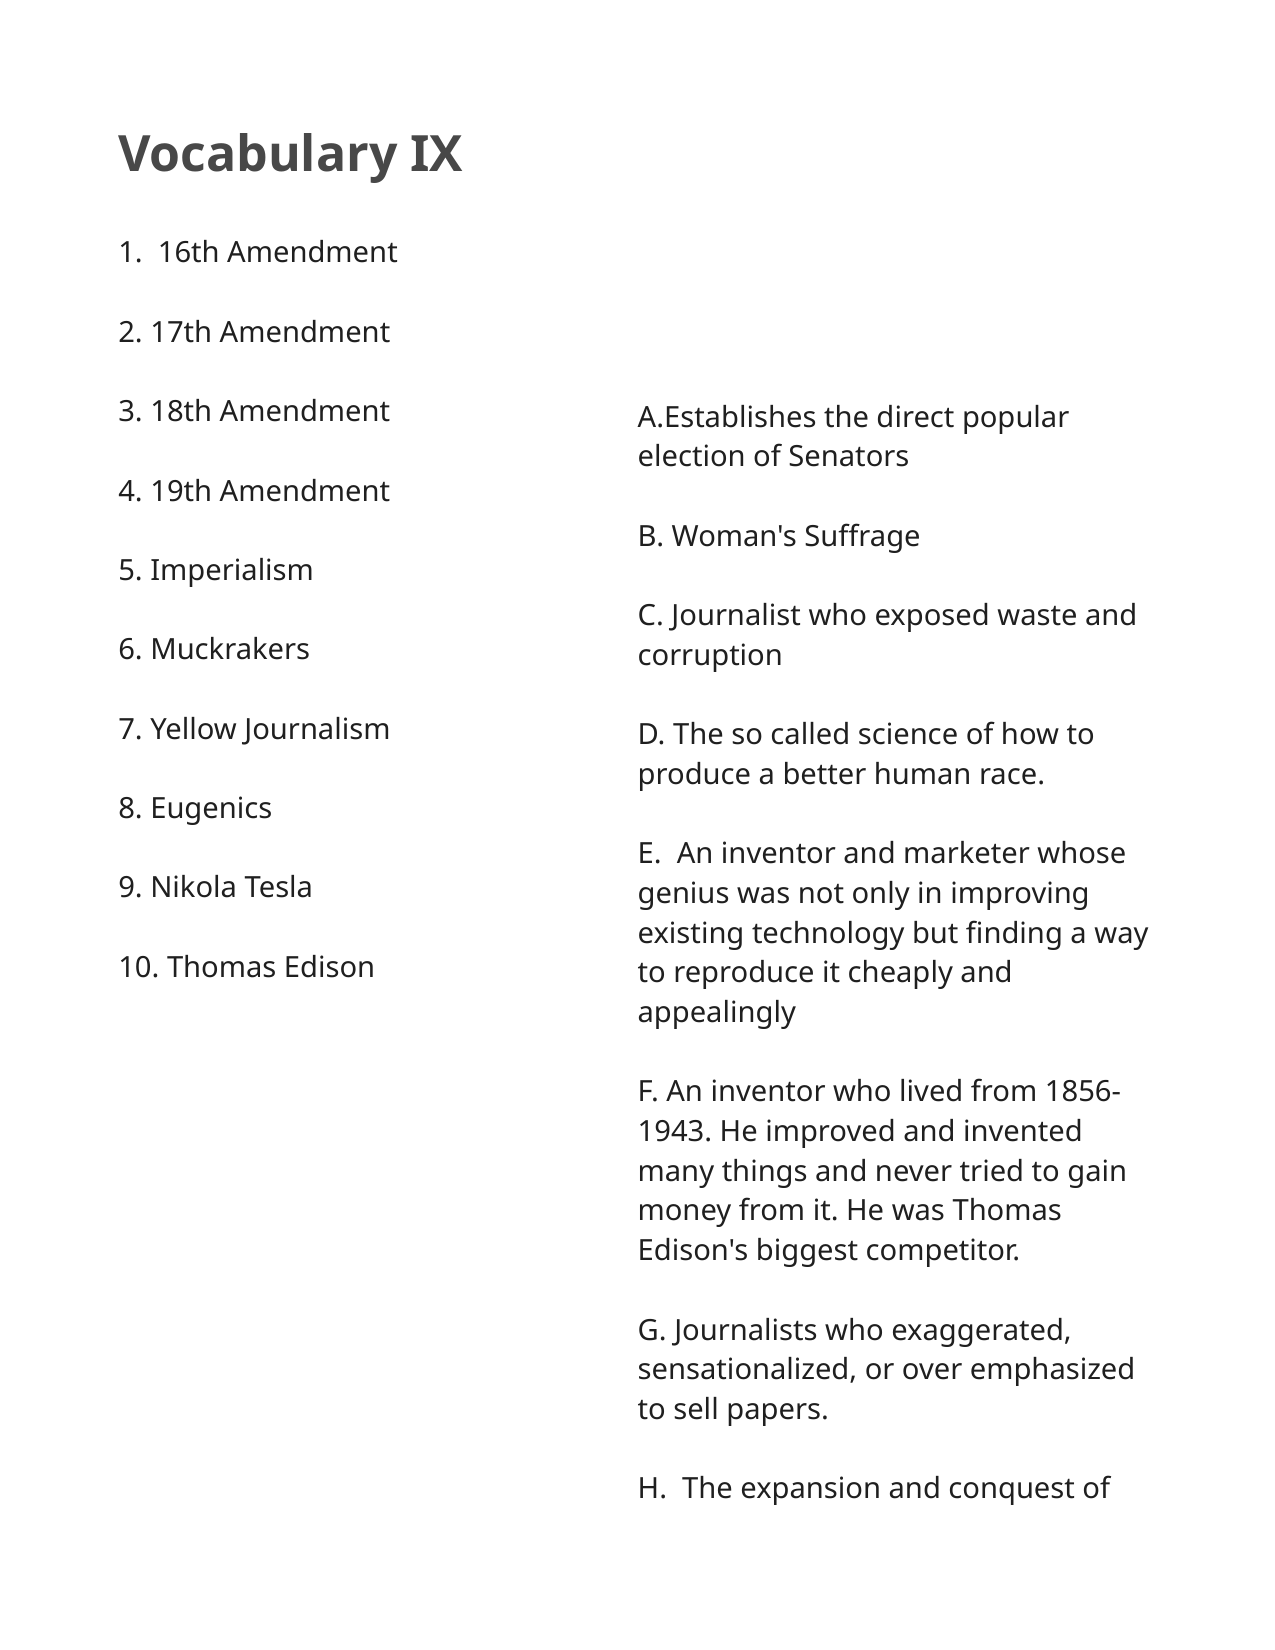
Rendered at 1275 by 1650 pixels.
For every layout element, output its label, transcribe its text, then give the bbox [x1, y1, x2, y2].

text G. Journalists who exaggerated, sensationalized, or over emphasized to sell papers. [637, 1309, 1157, 1428]
text 5. Imperialism [118, 549, 637, 589]
text 2. 17th Amendment [118, 311, 637, 351]
text H. The expansion and conquest of [637, 1467, 1157, 1507]
text C. Journalist who exposed waste and corruption [637, 594, 1157, 674]
text F. An inventor who lived from 1856-1943. He improved and invented many things and never tried to gain money from it. He was Thomas Edison's biggest competitor. [637, 1071, 1157, 1269]
text E. An inventor and marketer whose genius was not only in improving existing technology but finding a way to reproduce it cheaply and appealingly [637, 832, 1157, 1031]
text B. Woman's Suffrage [637, 515, 1157, 555]
text 3. 18th Amendment [118, 390, 637, 430]
text D. The so called science of how to produce a better human race. [637, 713, 1157, 793]
text 1. 16th Amendment [118, 232, 637, 271]
text 6. Muckrakers [118, 628, 637, 668]
text 4. 19th Amendment [118, 470, 637, 509]
text 7. Yellow Journalism [118, 708, 637, 748]
text 8. Eugenics [118, 787, 637, 827]
text 10. Thomas Edison [118, 946, 637, 986]
text A.Establishes the direct popular election of Senators [637, 396, 1157, 475]
text 9. Nikola Tesla [118, 867, 637, 906]
text Vocabulary IX [118, 118, 637, 186]
